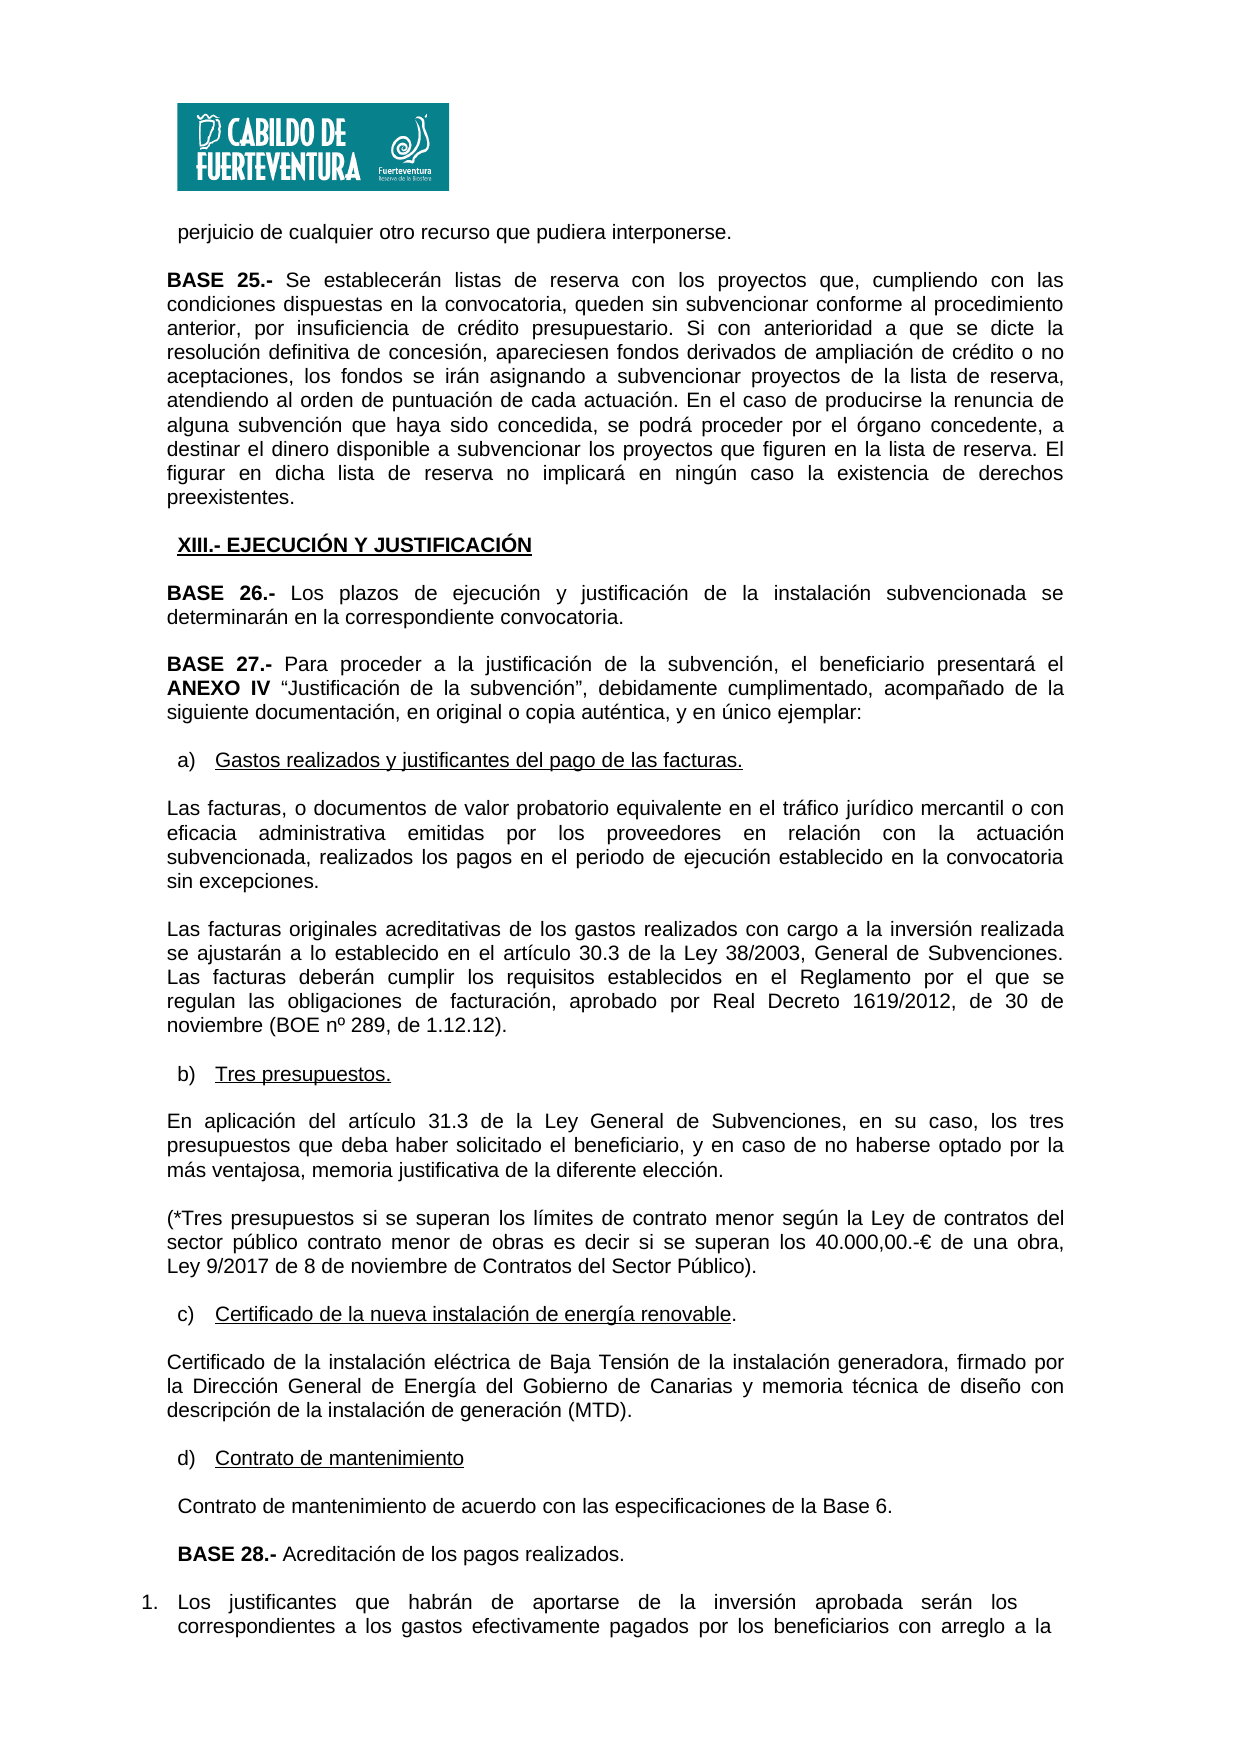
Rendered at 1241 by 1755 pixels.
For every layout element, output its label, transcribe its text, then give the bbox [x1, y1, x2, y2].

list Gastos realizados y justificantes del pago de las facturas. [177, 748, 1076, 772]
text BASE 26.- Los plazos de ejecución y justificación de la instalación subvencionada se determinarán en la correspondiente convocatoria. [167, 580, 1064, 628]
list Los justificantes que habrán de aportarse de la inversión aprobada serán los correspondientes a los gastos efectivamente pagados por los beneficiarios con arreglo a la [167, 1590, 1064, 1638]
text (*Tres presupuestos si se superan los límites de contrato menor según la Ley de contratos del sector público contrato menor de obras es decir si se superan los 40.000,00.-€ de una obra, Ley 9/2017 de 8 de noviembre de Contratos del Sector Público). [167, 1205, 1064, 1278]
text Contrato de mantenimiento de acuerdo con las especificaciones de la Base 6. [177, 1494, 1076, 1518]
text Las facturas, o documentos de valor probatorio equivalente en el tráfico jurídico mercantil o con eficacia administrativa emitidas por los proveedores en relación con la actuación subvencionada, realizados los pagos en el periodo de ejecución establecido en la convocatoria sin excepciones. [167, 796, 1064, 893]
text perjuicio de cualquier otro recurso que pudiera interponerse. [177, 220, 1076, 244]
text Las facturas originales acreditativas de los gastos realizados con cargo a la inversión realizada se ajustarán a lo establecido en el artículo 30.3 de la Ley 38/2003, General de Subvenciones. Las facturas deberán cumplir los requisitos establecidos en el Reglamento por el que se regulan las obligaciones de facturación, aprobado por Real Decreto 1619/2012, de 30 de noviembre (BOE nº 289, de 1.12.12). [167, 917, 1064, 1037]
text Certificado de la instalación eléctrica de Baja Tensión de la instalación generadora, firmado por la Dirección General de Energía del Gobierno de Canarias y memoria técnica de diseño con descripción de la instalación de generación (MTD). [167, 1350, 1064, 1422]
subtitle XIII.- EJECUCIÓN Y JUSTIFICACIÓN [177, 533, 1076, 557]
text BASE 27.- Para proceder a la justificación de la subvención, el beneficiario presentará el ANEXO IV “Justificación de la subvención”, debidamente cumplimentado, acompañado de la siguiente documentación, en original o copia auténtica, y en único ejemplar: [167, 652, 1064, 724]
text BASE 28.- Acreditación de los pagos realizados. [177, 1542, 1076, 1566]
text BASE 25.- Se establecerán listas de reserva con los proyectos que, cumpliendo con las condiciones dispuestas en la convocatoria, queden sin subvencionar conforme al procedimiento anterior, por insuficiencia de crédito presupuestario. Si con anterioridad a que se dicte la resolución definitiva de concesión, apareciesen fondos derivados de ampliación de crédito o no aceptaciones, los fondos se irán asignando a subvencionar proyectos de la lista de reserva, atendiendo al orden de puntuación de cada actuación. En el caso de producirse la renuncia de alguna subvención que haya sido concedida, se podrá proceder por el órgano concedente, a destinar el dinero disponible a subvencionar los proyectos que figuren en la lista de reserva. El figurar en dicha lista de reserva no implicará en ningún caso la existencia de derechos preexistentes. [167, 267, 1064, 509]
list Certificado de la nueva instalación de energía renovable. [177, 1302, 1076, 1326]
text En aplicación del artículo 31.3 de la Ley General de Subvenciones, en su caso, los tres presupuestos que deba haber solicitado el beneficiario, y en caso de no haberse optado por la más ventajosa, memoria justificativa de la diferente elección. [167, 1109, 1064, 1181]
list Contrato de mantenimiento [177, 1446, 1076, 1470]
list Tres presupuestos. [177, 1061, 1076, 1085]
